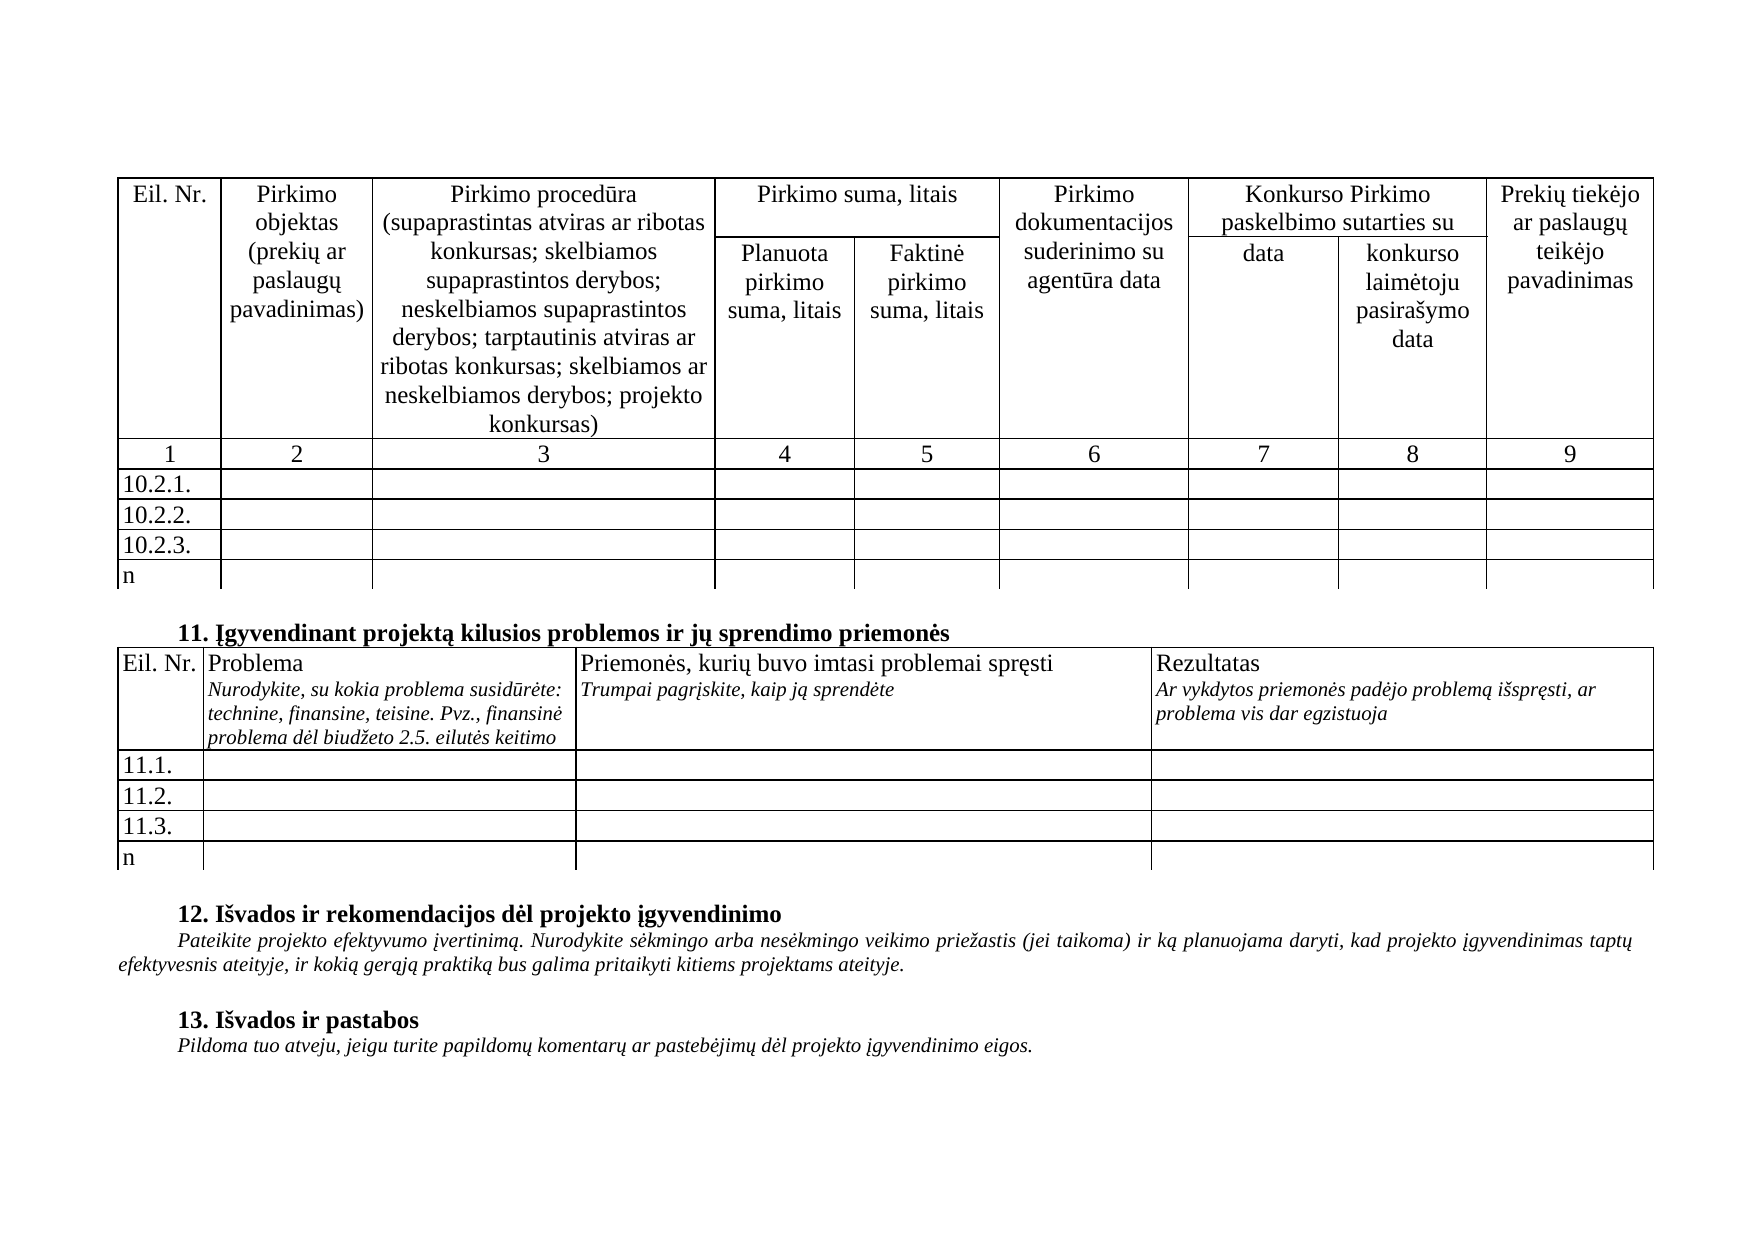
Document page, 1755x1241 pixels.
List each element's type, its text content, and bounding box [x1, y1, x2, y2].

table_cell 9 [1487, 439, 1653, 468]
table_cell [373, 470, 714, 498]
table_cell [204, 811, 575, 840]
table_cell [1487, 560, 1653, 589]
table_header Problema Nurodykite, su kokia problema susidūrėte: technine, finansine, teisine. Pvz., finansinė problema dėl biudžeto 2.5. eilutės keitimo [204, 648, 575, 749]
table_cell [855, 500, 999, 528]
table_cell Pirkimo suma, litais [716, 179, 999, 236]
table_cell konkurso laimėtoju pasirašymo data [1339, 237, 1486, 437]
text 12. Išvados ir rekomendacijos dėl projekto įgyvendinimo [118, 899, 1636, 928]
table_cell [855, 470, 999, 498]
table_cell [222, 470, 372, 498]
table_cell [716, 530, 854, 559]
table_cell data [1189, 237, 1338, 437]
table_cell Planuota pirkimo suma, litais [716, 238, 854, 437]
table_cell [373, 560, 714, 589]
table_cell 3 [373, 439, 714, 468]
table_cell 11.1. [119, 751, 203, 779]
text 13. Išvados ir pastabos [118, 1005, 1636, 1033]
table_cell [716, 470, 854, 498]
table_cell Prekių tiekėjo ar paslaugų teikėjo pavadinimas [1487, 179, 1653, 437]
table_cell [1000, 470, 1188, 498]
table_cell 8 [1339, 439, 1486, 468]
table_cell [1189, 470, 1338, 498]
table_cell 5 [855, 439, 999, 468]
table_cell [1152, 751, 1653, 779]
table_cell Pirkimo dokumentacijos suderinimo su agentūra data [1000, 179, 1188, 437]
table_cell 10.2.1. [119, 470, 220, 498]
table_cell Konkurso Pirkimo paskelbimo sutarties su [1189, 179, 1486, 236]
table_cell [204, 842, 575, 870]
table_cell [855, 560, 999, 589]
text Pildoma tuo atveju, jeigu turite papildomų komentarų ar pastebėjimų dėl projekto įgyvendinimo eigos. [118, 1033, 1636, 1057]
table_cell 11.3. [119, 811, 203, 840]
table_cell [1487, 500, 1653, 528]
table_cell 4 [716, 439, 854, 468]
table_cell [855, 530, 999, 559]
table_cell [1487, 530, 1653, 559]
table_cell [1189, 500, 1338, 528]
table_cell [1152, 811, 1653, 840]
table_header Rezultatas Ar vykdytos priemonės padėjo problemą išspręsti, ar problema vis dar egzistuoja [1152, 648, 1653, 749]
table_cell [716, 500, 854, 528]
table_cell [577, 842, 1151, 870]
table_cell Faktinė pirkimo suma, litais [855, 238, 999, 437]
table_cell [1000, 530, 1188, 559]
table_cell Eil. Nr. [119, 179, 220, 437]
table_cell [1189, 530, 1338, 559]
table_cell [1339, 530, 1486, 559]
text 11. Įgyvendinant projektą kilusios problemos ir jų sprendimo priemonės [118, 618, 1636, 647]
table_cell 7 [1189, 439, 1338, 468]
table_cell [577, 811, 1151, 840]
table_cell [577, 781, 1151, 810]
table_cell [1000, 500, 1188, 528]
table_cell 10.2.2. [119, 500, 220, 528]
table_cell [1189, 560, 1338, 589]
table_cell [204, 751, 575, 779]
table_cell [1487, 470, 1653, 498]
table_cell [222, 500, 372, 528]
table_cell n [119, 842, 203, 870]
table_cell [373, 530, 714, 559]
table_cell [716, 560, 854, 589]
table_header Priemonės, kurių buvo imtasi problemai spręsti Trumpai pagrįskite, kaip ją sprendėte [577, 648, 1151, 749]
table_cell 1 [119, 439, 220, 468]
table_cell [1339, 470, 1486, 498]
table_cell n [119, 560, 220, 589]
table_cell [1339, 500, 1486, 528]
table_cell [577, 751, 1151, 779]
table_cell [373, 500, 714, 528]
table_cell [222, 530, 372, 559]
text Pateikite projekto efektyvumo įvertinimą. Nurodykite sėkmingo arba nesėkmingo veikimo priežastis (jei taikoma) ir ką planuojama daryti, kad projekto įgyvendinimas taptų efektyvesnis ateityje, ir kokią gerąją praktiką bus galima pritaikyti kitiems projektams ateityje. [118, 928, 1636, 976]
table_cell [1000, 560, 1188, 589]
table_cell 11.2. [119, 781, 203, 810]
table_cell [222, 560, 372, 589]
table_cell [1152, 842, 1653, 870]
table_cell [1339, 560, 1486, 589]
table_cell [1152, 781, 1653, 810]
table_cell 6 [1000, 439, 1188, 468]
table_cell 2 [222, 439, 372, 468]
table_cell Pirkimo objektas (prekių ar paslaugų pavadinimas) [222, 179, 372, 437]
table_header Eil. Nr. [119, 648, 203, 749]
table_cell 10.2.3. [119, 530, 220, 559]
table_cell Pirkimo procedūra (supaprastintas atviras ar ribotas konkursas; skelbiamos supaprastintos derybos; neskelbiamos supaprastintos derybos; tarptautinis atviras ar ribotas konkursas; skelbiamos ar neskelbiamos derybos; projekto konkursas) [373, 179, 714, 437]
table_cell [204, 781, 575, 810]
